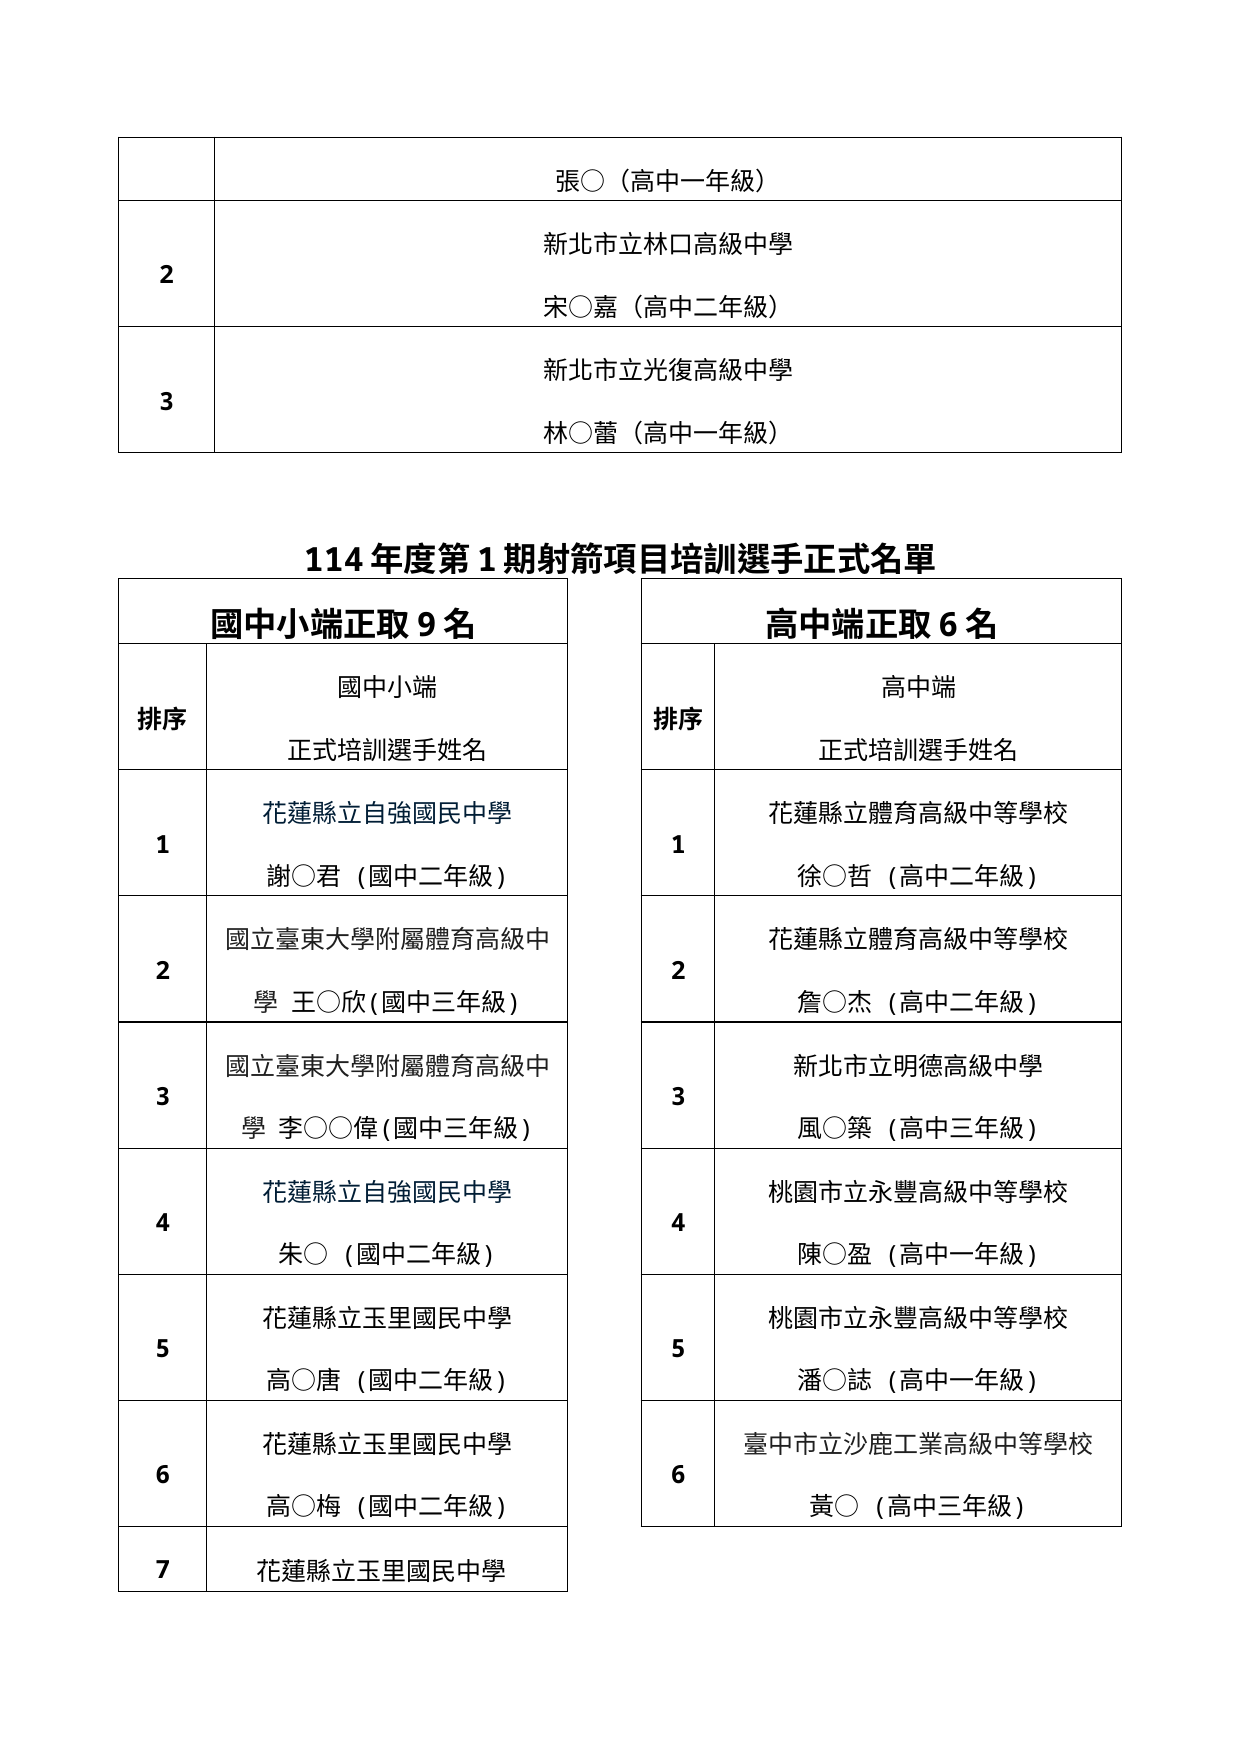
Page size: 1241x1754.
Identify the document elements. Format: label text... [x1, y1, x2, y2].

table_cell 1 [119, 770, 206, 895]
table_cell 5 [642, 1275, 714, 1399]
table_cell [568, 643, 641, 769]
table_cell [568, 1526, 641, 1591]
table_cell 花蓮縣立自強國民中學 朱○ (國中二年級) [207, 1149, 567, 1273]
table_cell 國立臺東大學附屬體育高級中學 李○○偉(國中三年級) [207, 1023, 567, 1147]
table_cell 5 [119, 1275, 206, 1399]
table_cell [568, 1274, 641, 1399]
table_header [568, 578, 641, 643]
table_cell [568, 895, 641, 1021]
table_cell 花蓮縣立玉里國民中學 [207, 1527, 567, 1591]
table_cell 張○（高中一年級） [215, 138, 1121, 200]
table_cell 桃園市立永豐高級中等學校 陳○盈 (高中一年級) [715, 1149, 1121, 1273]
table_cell 7 [119, 1527, 206, 1591]
table_cell [568, 1021, 641, 1147]
table_cell 花蓮縣立體育高級中等學校 徐○哲 (高中二年級) [715, 770, 1121, 895]
table_cell 3 [119, 327, 214, 452]
table_cell [119, 138, 214, 200]
table_cell 排序 [642, 644, 714, 769]
table_cell 國立臺東大學附屬體育高級中學 王○欣(國中三年級) [207, 896, 567, 1021]
table_cell 新北市立明德高級中學 風○築 (高中三年級) [715, 1023, 1121, 1147]
table_cell 6 [119, 1401, 206, 1526]
table_cell 排序 [119, 644, 206, 769]
table_cell 6 [642, 1401, 714, 1526]
table_cell 2 [642, 896, 714, 1021]
table_cell 4 [642, 1149, 714, 1273]
table_cell 花蓮縣立自強國民中學 謝○君 (國中二年級) [207, 770, 567, 895]
table_cell [641, 1527, 1122, 1591]
table_cell 桃園市立永豐高級中等學校 潘○誌 (高中一年級) [715, 1275, 1121, 1399]
table_cell 花蓮縣立玉里國民中學 高○梅 (國中二年級) [207, 1401, 567, 1526]
table_header 國中小端正取9名 [119, 579, 567, 643]
table_cell 高中端 正式培訓選手姓名 [715, 644, 1121, 769]
table_cell 3 [119, 1023, 206, 1147]
table_cell 新北市立光復高級中學 林○蕾（高中一年級） [215, 327, 1121, 452]
table_cell 3 [642, 1023, 714, 1147]
table_cell 花蓮縣立玉里國民中學 高○唐 (國中二年級) [207, 1275, 567, 1399]
table_header 高中端正取6名 [642, 579, 1121, 643]
table_cell [568, 769, 641, 895]
text 114年度第1期射箭項目培訓選手正式名單 [118, 516, 1122, 578]
table_cell [568, 1148, 641, 1273]
table_cell 花蓮縣立體育高級中等學校 詹○杰 (高中二年級) [715, 896, 1121, 1021]
table_cell 1 [642, 770, 714, 895]
table_cell 2 [119, 201, 214, 326]
table_cell 國中小端 正式培訓選手姓名 [207, 644, 567, 769]
table_cell [568, 1400, 641, 1526]
table_cell 臺中市立沙鹿工業高級中等學校 黃○ (高中三年級) [715, 1401, 1121, 1526]
table_cell 2 [119, 896, 206, 1021]
table_cell 新北市立林口高級中學 宋○嘉（高中二年級） [215, 201, 1121, 326]
table_cell 4 [119, 1149, 206, 1273]
